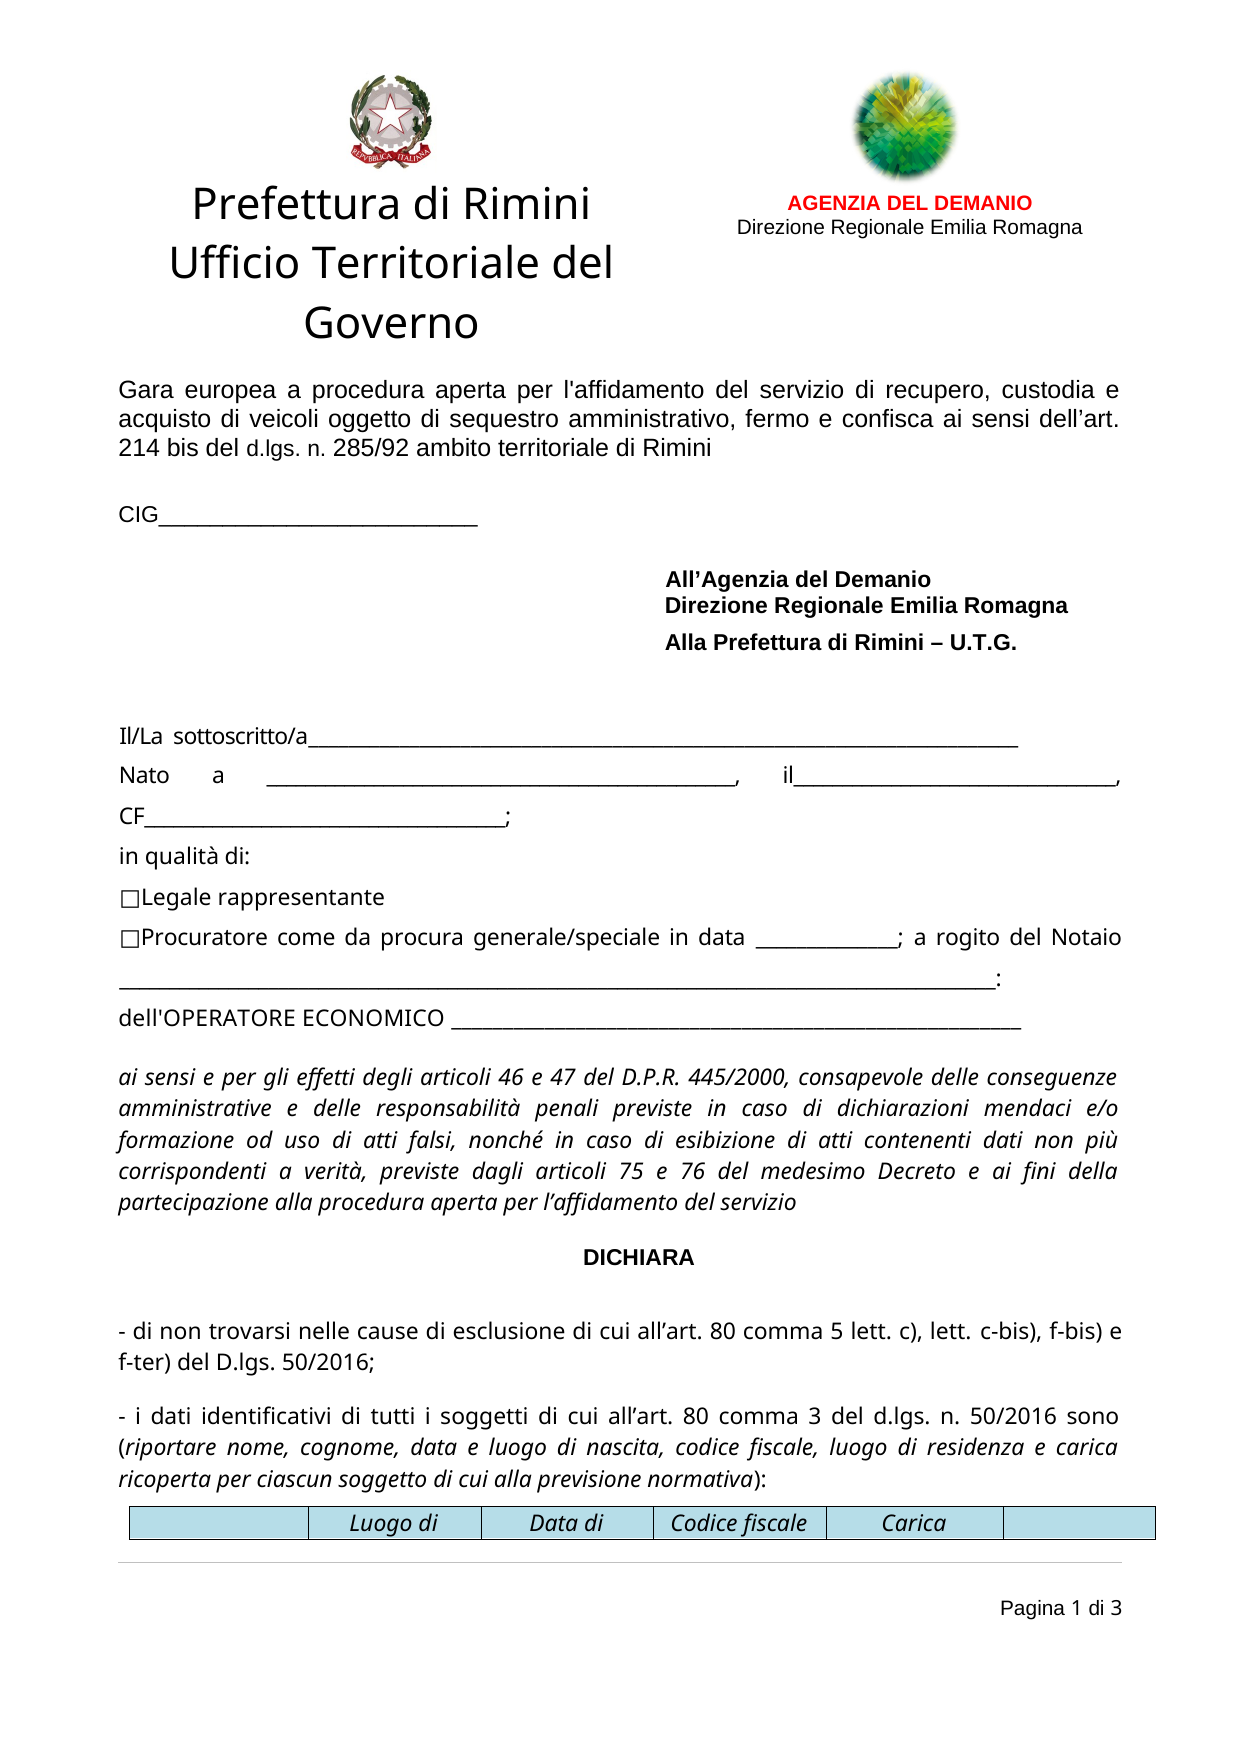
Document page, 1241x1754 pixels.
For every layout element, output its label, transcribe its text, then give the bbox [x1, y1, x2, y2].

text □Legale rappresentante [119, 873, 1122, 913]
text □Procuratore come da procura generale/speciale in data ______________; a rogito del Notaio ________________________________________________________________________________________: [119, 913, 1122, 994]
table_header Data di [482, 1507, 653, 1538]
text DICHIARA [156, 1244, 1122, 1270]
table_header [130, 1507, 308, 1538]
text dell'OPERATORE ECONOMICO _______________________________________________________ [118, 994, 1122, 1035]
text Alla Prefettura di Rimini – U.T.G. [664, 629, 1122, 656]
text Gara europea a procedura aperta per l'affidamento del servizio di recupero, custodia e acquisto di veicoli oggetto di sequestro amministrativo, fermo e confisca ai sensi dell’art. 214 bis del d.lgs. n. 285/92 ambito territoriale di Rimini [118, 375, 1122, 461]
text - i dati identificativi di tutti i soggetti di cui all’art. 80 comma 3 del d.lgs. n. 50/2016 sono (riportare nome, cognome, data e luogo di nascita, codice fiscale, luogo di residenza e carica ricoperta per ciascun soggetto di cui alla previsione normativa): [118, 1400, 1122, 1494]
table_header [1004, 1507, 1155, 1538]
text - di non trovarsi nelle cause di esclusione di cui all’art. 80 comma 5 lett. c), lett. c-bis), f-bis) e f-ter) del D.lgs. 50/2016; [118, 1314, 1122, 1377]
text ai sensi e per gli effetti degli articoli 46 e 47 del D.P.R. 445/2000, consapevole delle conseguenze amministrative e delle responsabilità penali previste in caso di dichiarazioni mendaci e/o formazione od uso di atti falsi, nonché in caso di esibizione di atti contenenti dati non più corrispondenti a verità, previste dagli articoli 75 e 76 del medesimo Decreto e ai fini della partecipazione alla procedura aperta per l’affidamento del servizio [118, 1061, 1122, 1217]
text in qualità di: [119, 832, 1122, 873]
text CIG_________________________ [118, 501, 1122, 527]
text All’Agenzia del Demanio [664, 566, 1122, 592]
table_header Codice fiscale [654, 1507, 826, 1538]
table_header Luogo di [309, 1507, 481, 1538]
text Direzione Regionale Emilia Romagna [664, 592, 1122, 619]
text Nato a ________________________________________________, il_________________________________, CF_____________________________________; [119, 751, 1122, 832]
text Il/La sottoscritto/a______________________________________________________________________ [119, 720, 1122, 751]
table_header Carica [827, 1507, 1003, 1538]
